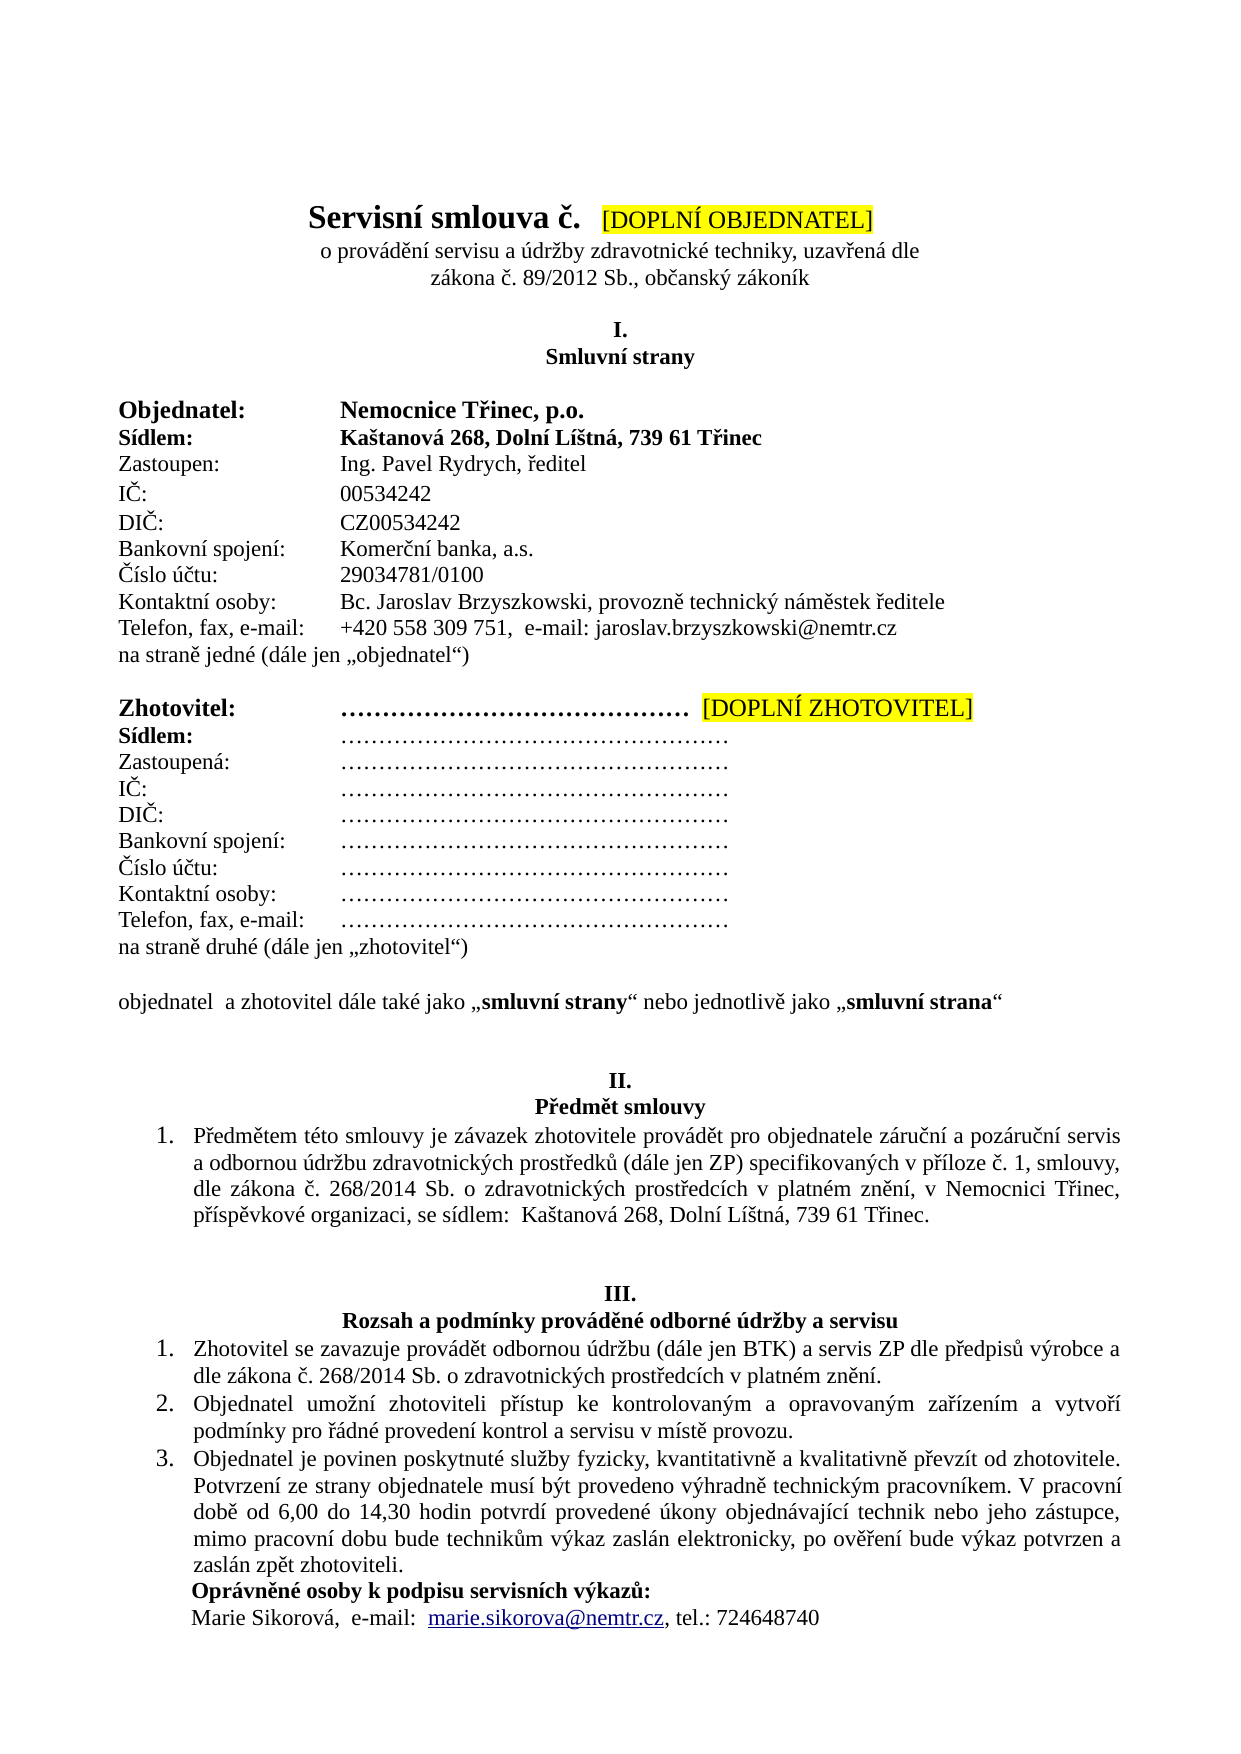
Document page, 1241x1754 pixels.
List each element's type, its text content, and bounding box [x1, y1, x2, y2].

list Zhotovitel se zavazuje provádět odbornou údržbu (dále jen BTK) a servis ZP dle předpisů výrobce a dle zákona č. 268/2014 Sb. o zdravotnických prostředcích v platném znění. [156, 1333, 1122, 1388]
text Kontaktní osoby: …………………………………………… [118, 880, 1122, 907]
text DIČ: …………………………………………… [118, 801, 1122, 827]
text Telefon, fax, e-mail: +420 558 309 751, e-mail: jaroslav.brzyszkowski@nemtr.cz [118, 614, 1122, 641]
text na straně druhé (dále jen „zhotovitel“) [118, 933, 1122, 959]
text Rozsah a podmínky prováděné odborné údržby a servisu [118, 1307, 1122, 1333]
text Sídlem: Kaštanová 268, Dolní Líštná, 739 61 Třinec [118, 424, 1122, 451]
text I. [118, 316, 1122, 343]
text Marie Sikorová, e-mail: marie.sikorova@nemtr.cz, tel.: 724648740 [118, 1604, 1122, 1630]
text Číslo účtu: 29034781/0100 [118, 562, 1122, 588]
text Bankovní spojení: Komerční banka, a.s. [118, 535, 1122, 562]
text Číslo účtu: …………………………………………… [118, 854, 1122, 880]
text IČ: 00534242 [118, 477, 1122, 506]
text II. [118, 1067, 1122, 1093]
text zákona č. 89/2012 Sb., občanský zákoník [118, 264, 1122, 290]
text IČ: …………………………………………… [118, 775, 1122, 801]
text Oprávněné osoby k podpisu servisních výkazů: [118, 1577, 1122, 1604]
text DIČ: CZ00534242 [118, 506, 1122, 535]
text III. [118, 1280, 1122, 1307]
text na straně jedné (dále jen „objednatel“) [118, 641, 1122, 667]
text Zastoupená: …………………………………………… [118, 748, 1122, 775]
text Předmět smlouvy [118, 1093, 1122, 1120]
text Sídlem: …………………………………………… [118, 722, 1122, 748]
text Telefon, fax, e-mail: …………………………………………… [118, 907, 1122, 933]
text Zastoupen: Ing. Pavel Rydrych, ředitel [118, 451, 1122, 477]
list Objednatel je povinen poskytnuté služby fyzicky, kvantitativně a kvalitativně převzít od zhotovitele. Potvrzení ze strany objednatele musí být provedeno výhradně technickým pracovníkem. V pracovní době od 6,00 do 14,30 hodin potvrdí provedené úkony objednávající technik nebo jeho zástupce, mimo pracovní dobu bude technikům výkaz zaslán elektronicky, po ověření bude výkaz potvrzen a zaslán zpět zhotoviteli. [156, 1443, 1122, 1577]
text o provádění servisu a údržby zdravotnické techniky, uzavřená dle [118, 237, 1122, 264]
text objednatel a zhotovitel dále také jako „smluvní strany“ nebo jednotlivě jako „smluvní strana“ [118, 988, 1122, 1014]
list Objednatel umožní zhotoviteli přístup ke kontrolovaným a opravovaným zařízením a vytvoří podmínky pro řádné provedení kontrol a servisu v místě provozu. [156, 1388, 1122, 1443]
text Objednatel: Nemocnice Třinec, p.o. [118, 395, 1122, 424]
text Zhotovitel: …………………………………… [DOPLNÍ ZHOTOVITEL] [118, 693, 1122, 722]
list Předmětem této smlouvy je závazek zhotovitele provádět pro objednatele záruční a pozáruční servis a odbornou údržbu zdravotnických prostředků (dále jen ZP) specifikovaných v příloze č. 1, smlouvy, dle zákona č. 268/2014 Sb. o zdravotnických prostředcích v platném znění, v Nemocnici Třinec, příspěvkové organizaci, se sídlem: Kaštanová 268, Dolní Líštná, 739 61 Třinec. [156, 1120, 1122, 1228]
text Servisní smlouva č. [DOPLNÍ OBJEDNATEL] [118, 189, 1122, 237]
text Kontaktní osoby: Bc. Jaroslav Brzyszkowski, provozně technický náměstek ředitele [118, 588, 1122, 614]
text Bankovní spojení: …………………………………………… [118, 827, 1122, 854]
text Smluvní strany [118, 343, 1122, 369]
